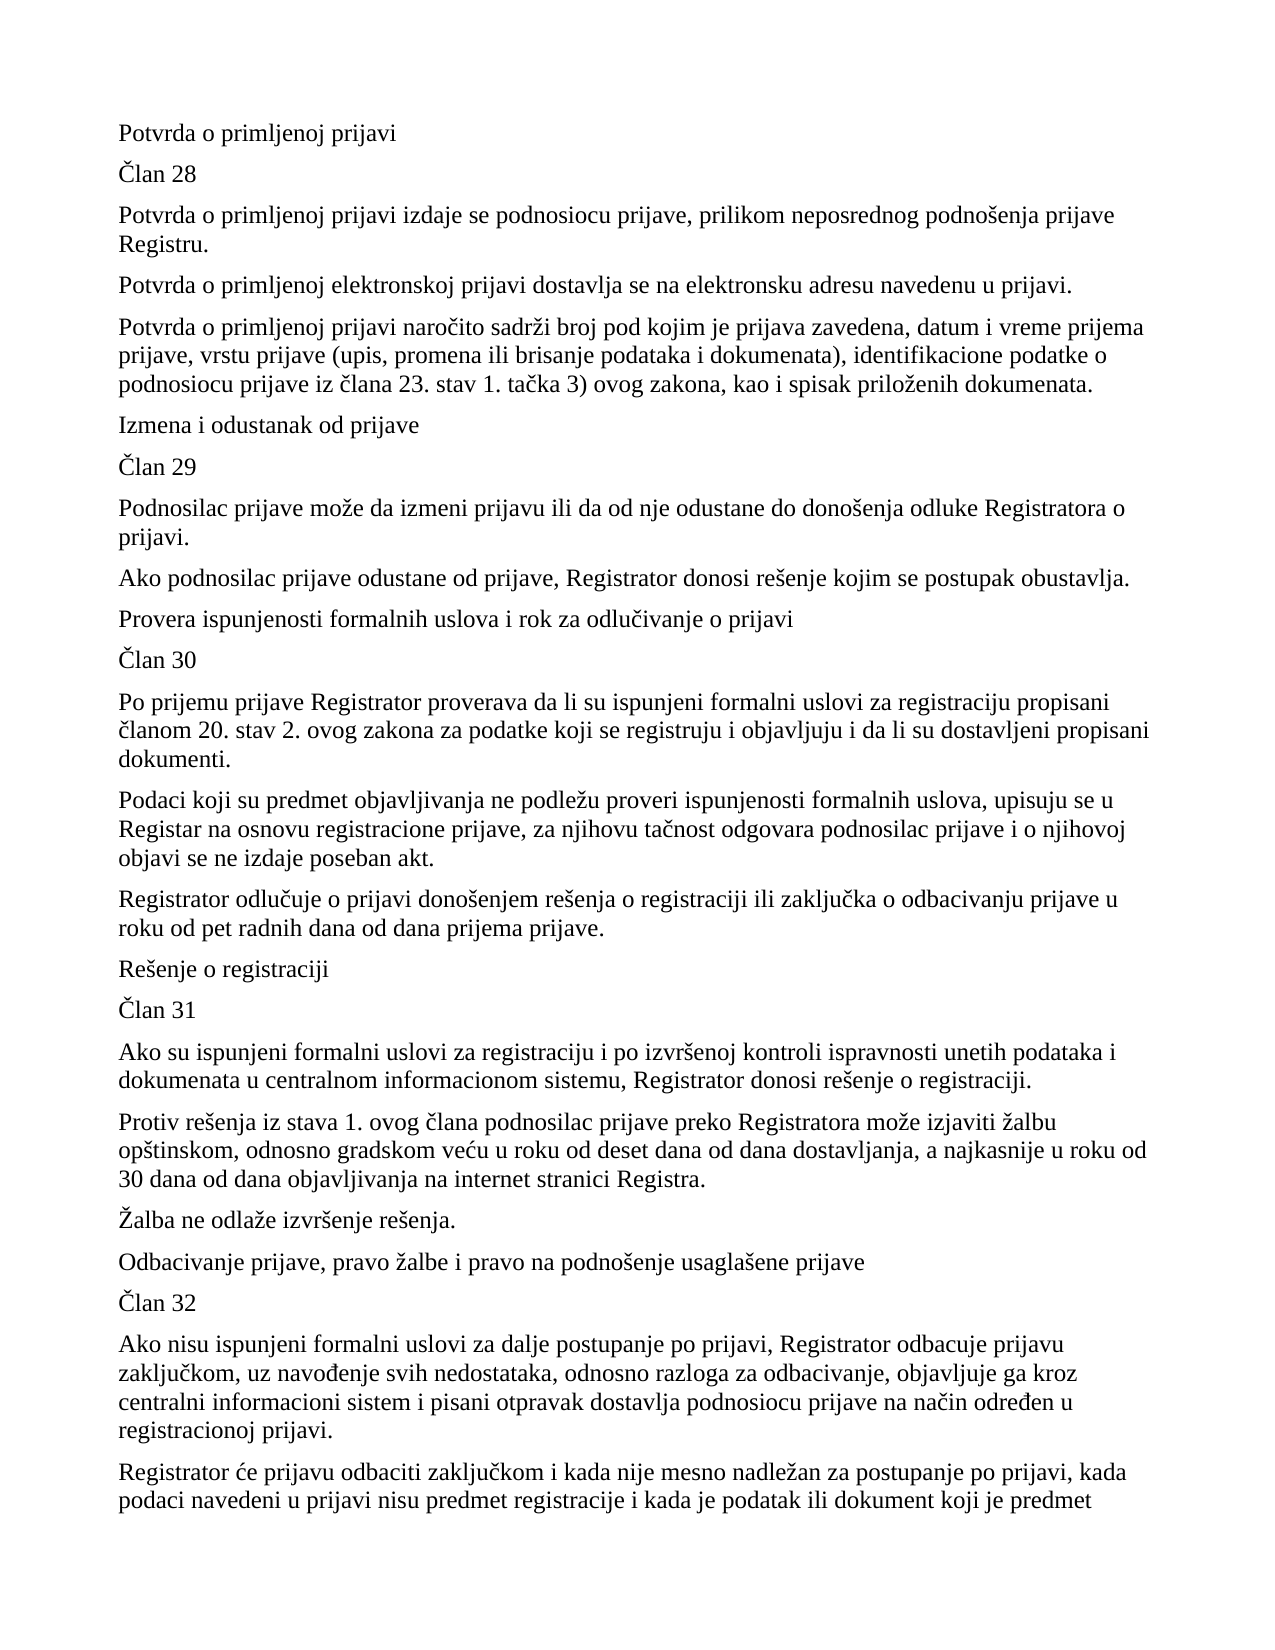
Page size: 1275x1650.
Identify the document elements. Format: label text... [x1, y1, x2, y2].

text Član 32 [118, 1288, 1157, 1317]
text Ako su ispunjeni formalni uslovi za registraciju i po izvršenoj kontroli ispravnosti unetih podataka i dokumenata u centralnom informacionom sistemu, Registrator donosi rešenje o registraciji. [118, 1037, 1157, 1094]
text Potvrda o primljenoj prijavi izdaje se podnosiocu prijave, prilikom neposrednog podnošenja prijave Registru. [118, 201, 1157, 258]
text Podaci koji su predmet objavljivanja ne podležu proveri ispunjenosti formalnih uslova, upisuju se u Registar na osnovu registracione prijave, za njihovu tačnost odgovara podnosilac prijave i o njihovoj objavi se ne izdaje poseban akt. [118, 786, 1157, 872]
text Odbacivanje prijave, pravo žalbe i pravo na podnošenje usaglašene prijave [118, 1247, 1157, 1276]
text Član 31 [118, 996, 1157, 1024]
text Ako podnosilac prijave odustane od prijave, Registrator donosi rešenje kojim se postupak obustavlja. [118, 563, 1157, 592]
text Član 28 [118, 159, 1157, 188]
text Član 30 [118, 646, 1157, 674]
text Po prijemu prijave Registrator proverava da li su ispunjeni formalni uslovi za registraciju propisani članom 20. stav 2. ovog zakona za podatke koji se registruju i objavljuju i da li su dostavljeni propisani dokumenti. [118, 687, 1157, 773]
text Član 29 [118, 452, 1157, 481]
text Potvrda o primljenoj prijavi naročito sadrži broj pod kojim je prijava zavedena, datum i vreme prijema prijave, vrstu prijave (upis, promena ili brisanje podataka i dokumenata), identifikacione podatke o podnosiocu prijave iz člana 23. stav 1. tačka 3) ovog zakona, kao i spisak priloženih dokumenata. [118, 312, 1157, 398]
text Registrator će prijavu odbaciti zaključkom i kada nije mesno nadležan za postupanje po prijavi, kada podaci navedeni u prijavi nisu predmet registracije i kada je podatak ili dokument koji je predmet [118, 1457, 1157, 1514]
text Žalba ne odlaže izvršenje rešenja. [118, 1206, 1157, 1234]
text Potvrda o primljenoj elektronskoj prijavi dostavlja se na elektronsku adresu navedenu u prijavi. [118, 271, 1157, 299]
text Ako nisu ispunjeni formalni uslovi za dalje postupanje po prijavi, Registrator odbacuje prijavu zaključkom, uz navođenje svih nedostataka, odnosno razloga za odbacivanje, objavljuje ga kroz centralni informacioni sistem i pisani otpravak dostavlja podnosiocu prijave na način određen u registracionoj prijavi. [118, 1329, 1157, 1444]
text Podnosilac prijave može da izmeni prijavu ili da od nje odustane do donošenja odluke Registratora o prijavi. [118, 493, 1157, 551]
text Potvrda o primljenoj prijavi [118, 118, 1157, 147]
text Provera ispunjenosti formalnih uslova i rok za odlučivanje o prijavi [118, 604, 1157, 633]
text Rešenje o registraciji [118, 954, 1157, 983]
text Protiv rešenja iz stava 1. ovog člana podnosilac prijave preko Registratora može izjaviti žalbu opštinskom, odnosno gradskom veću u roku od deset dana od dana dostavljanja, a najkasnije u roku od 30 dana od dana objavljivanja na internet stranici Registra. [118, 1107, 1157, 1193]
text Registrator odlučuje o prijavi donošenjem rešenja o registraciji ili zaključka o odbacivanju prijave u roku od pet radnih dana od dana prijema prijave. [118, 884, 1157, 942]
text Izmena i odustanak od prijave [118, 411, 1157, 439]
